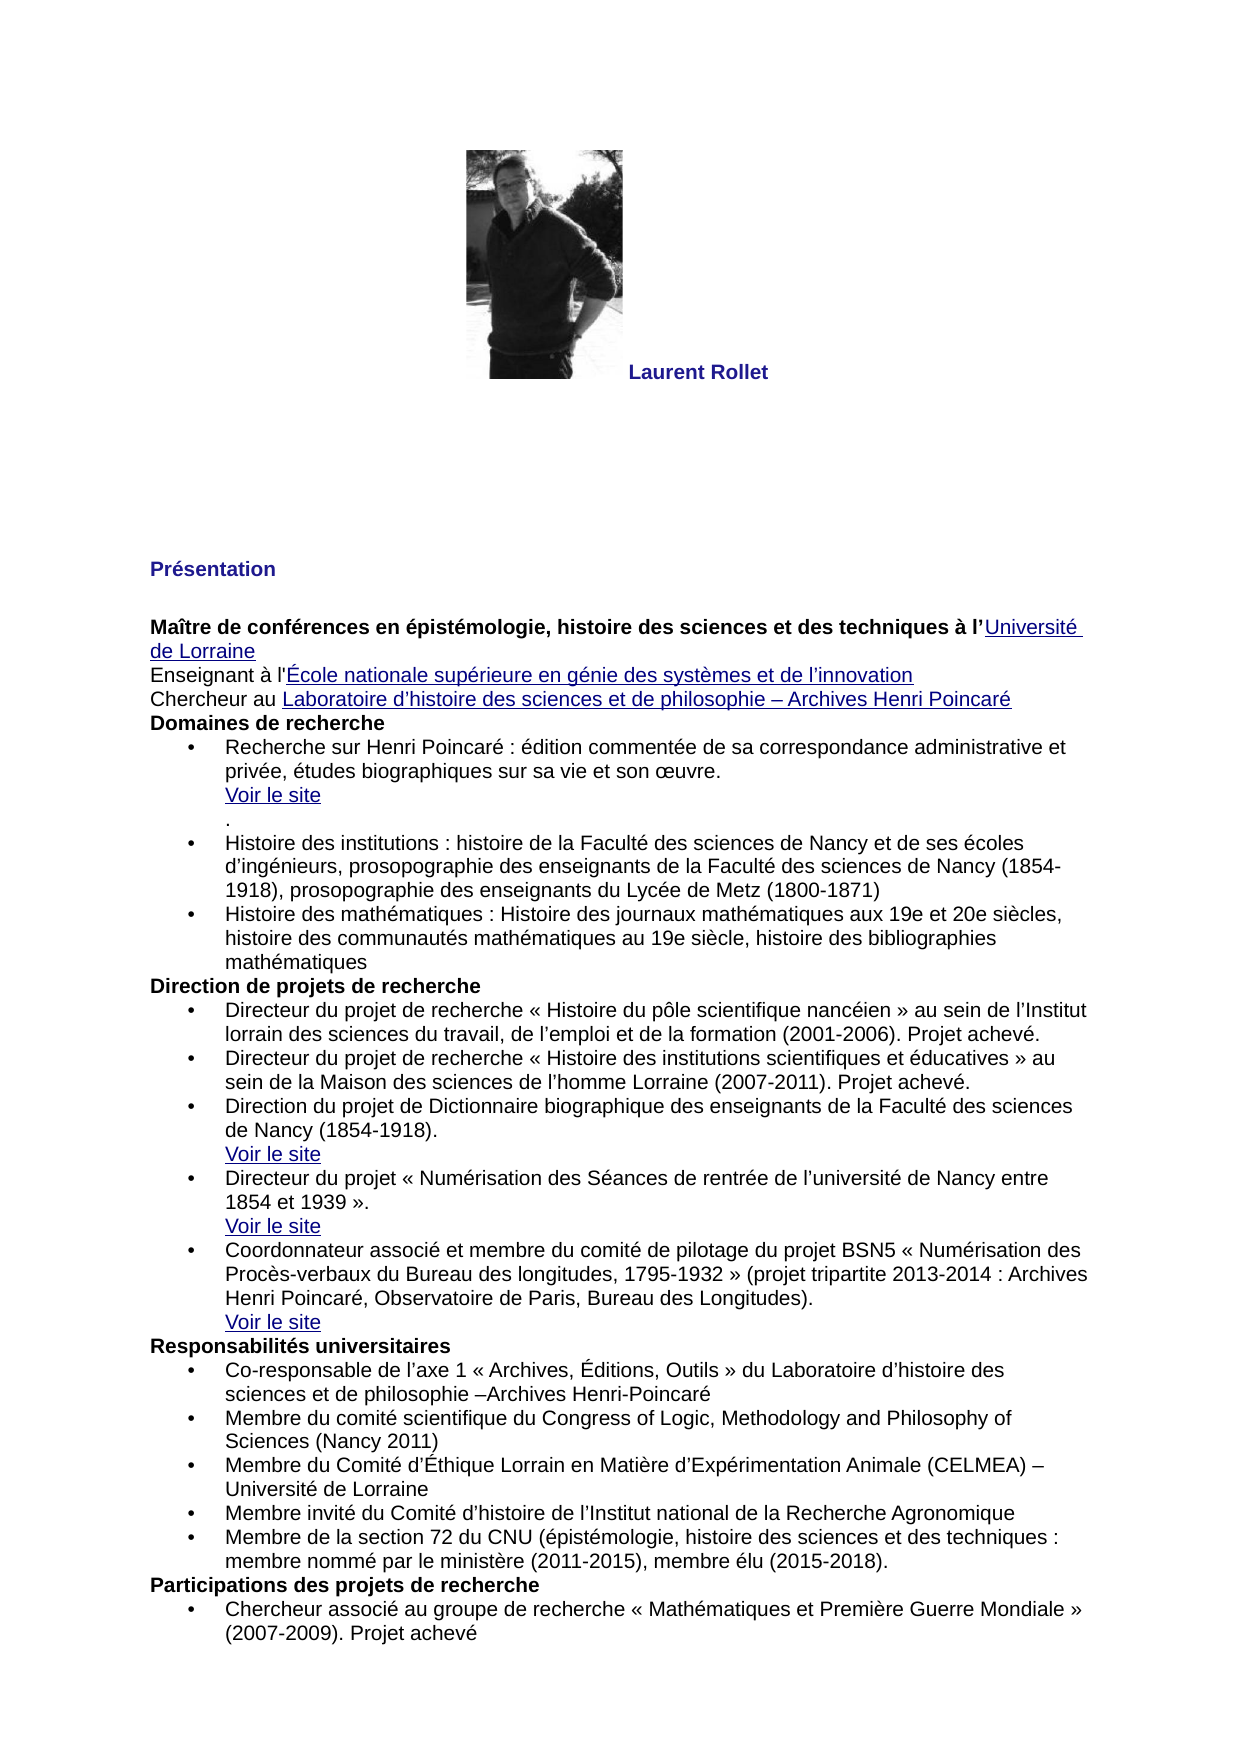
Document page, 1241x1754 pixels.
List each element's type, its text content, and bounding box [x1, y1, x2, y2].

picture [466, 150, 623, 379]
list Recherche sur Henri Poincaré : édition commentée de sa correspondance administrative et privée, études biographiques sur sa vie et son œuvre. [187, 734, 1090, 782]
text Participations des projets de recherche [150, 1573, 1090, 1597]
list Directeur du projet « Numérisation des Séances de rentrée de l’université de Nancy entre 1854 et 1939 ». [187, 1166, 1090, 1214]
list Voir le site [187, 1142, 1090, 1166]
list Coordonnateur associé et membre du comité de pilotage du projet BSN5 « Numérisation des Procès-verbaux du Bureau des longitudes, 1795-1932 » (projet tripartite 2013-2014 : Archives Henri Poincaré, Observatoire de Paris, Bureau des Longitudes). [187, 1238, 1090, 1309]
text Chercheur au Laboratoire d’histoire des sciences et de philosophie – Archives Henri Poincaré [150, 687, 1090, 711]
list Membre du comité scientifique du Congress of Logic, Methodology and Philosophy of Sciences (Nancy 2011) [187, 1405, 1090, 1453]
list Chercheur associé au groupe de recherche « Mathématiques et Première Guerre Mondiale » (2007-2009). Projet achevé [187, 1597, 1090, 1645]
list . [187, 806, 1090, 830]
list Co-responsable de l’axe 1 « Archives, Éditions, Outils » du Laboratoire d’histoire des sciences et de philosophie –Archives Henri-Poincaré [187, 1357, 1090, 1405]
list Directeur du projet de recherche « Histoire des institutions scientifiques et éducatives » au sein de la Maison des sciences de l’homme Lorraine (2007-2011). Projet achevé. [187, 1046, 1090, 1094]
list Voir le site [187, 1214, 1090, 1238]
subtitle Présentation [150, 556, 1090, 580]
list Voir le site [187, 1309, 1090, 1333]
list Membre de la section 72 du CNU (épistémologie, histoire des sciences et des techniques : membre nommé par le ministère (2011-2015), membre élu (2015-2018). [187, 1525, 1090, 1573]
text Direction de projets de recherche [150, 974, 1090, 998]
list Directeur du projet de recherche « Histoire du pôle scientifique nancéien » au sein de l’Institut lorrain des sciences du travail, de l’emploi et de la formation (2001-2006). Projet achevé. [187, 998, 1090, 1046]
text Enseignant à l'École nationale supérieure en génie des systèmes et de l’innovation [150, 663, 1090, 687]
list Direction du projet de Dictionnaire biographique des enseignants de la Faculté des sciences de Nancy (1854-1918). [187, 1094, 1090, 1142]
text Maître de conférences en épistémologie, histoire des sciences et des techniques à l’Université de Lorraine [150, 615, 1090, 663]
text Domaines de recherche [150, 711, 1090, 734]
list Histoire des institutions : histoire de la Faculté des sciences de Nancy et de ses écoles d’ingénieurs, prosopographie des enseignants de la Faculté des sciences de Nancy (1854-1918), prosopographie des enseignants du Lycée de Metz (1800-1871) [187, 830, 1090, 902]
list Voir le site [187, 782, 1090, 806]
list Histoire des mathématiques : Histoire des journaux mathématiques aux 19e et 20e siècles, histoire des communautés mathématiques au 19e siècle, histoire des bibliographies mathématiques [187, 902, 1090, 974]
subtitle Laurent Rollet [150, 150, 1090, 383]
list Membre du Comité d’Éthique Lorrain en Matière d’Expérimentation Animale (CELMEA) – Université de Lorraine [187, 1453, 1090, 1501]
text Responsabilités universitaires [150, 1333, 1090, 1357]
list Membre invité du Comité d’histoire de l’Institut national de la Recherche Agronomique [187, 1501, 1090, 1525]
